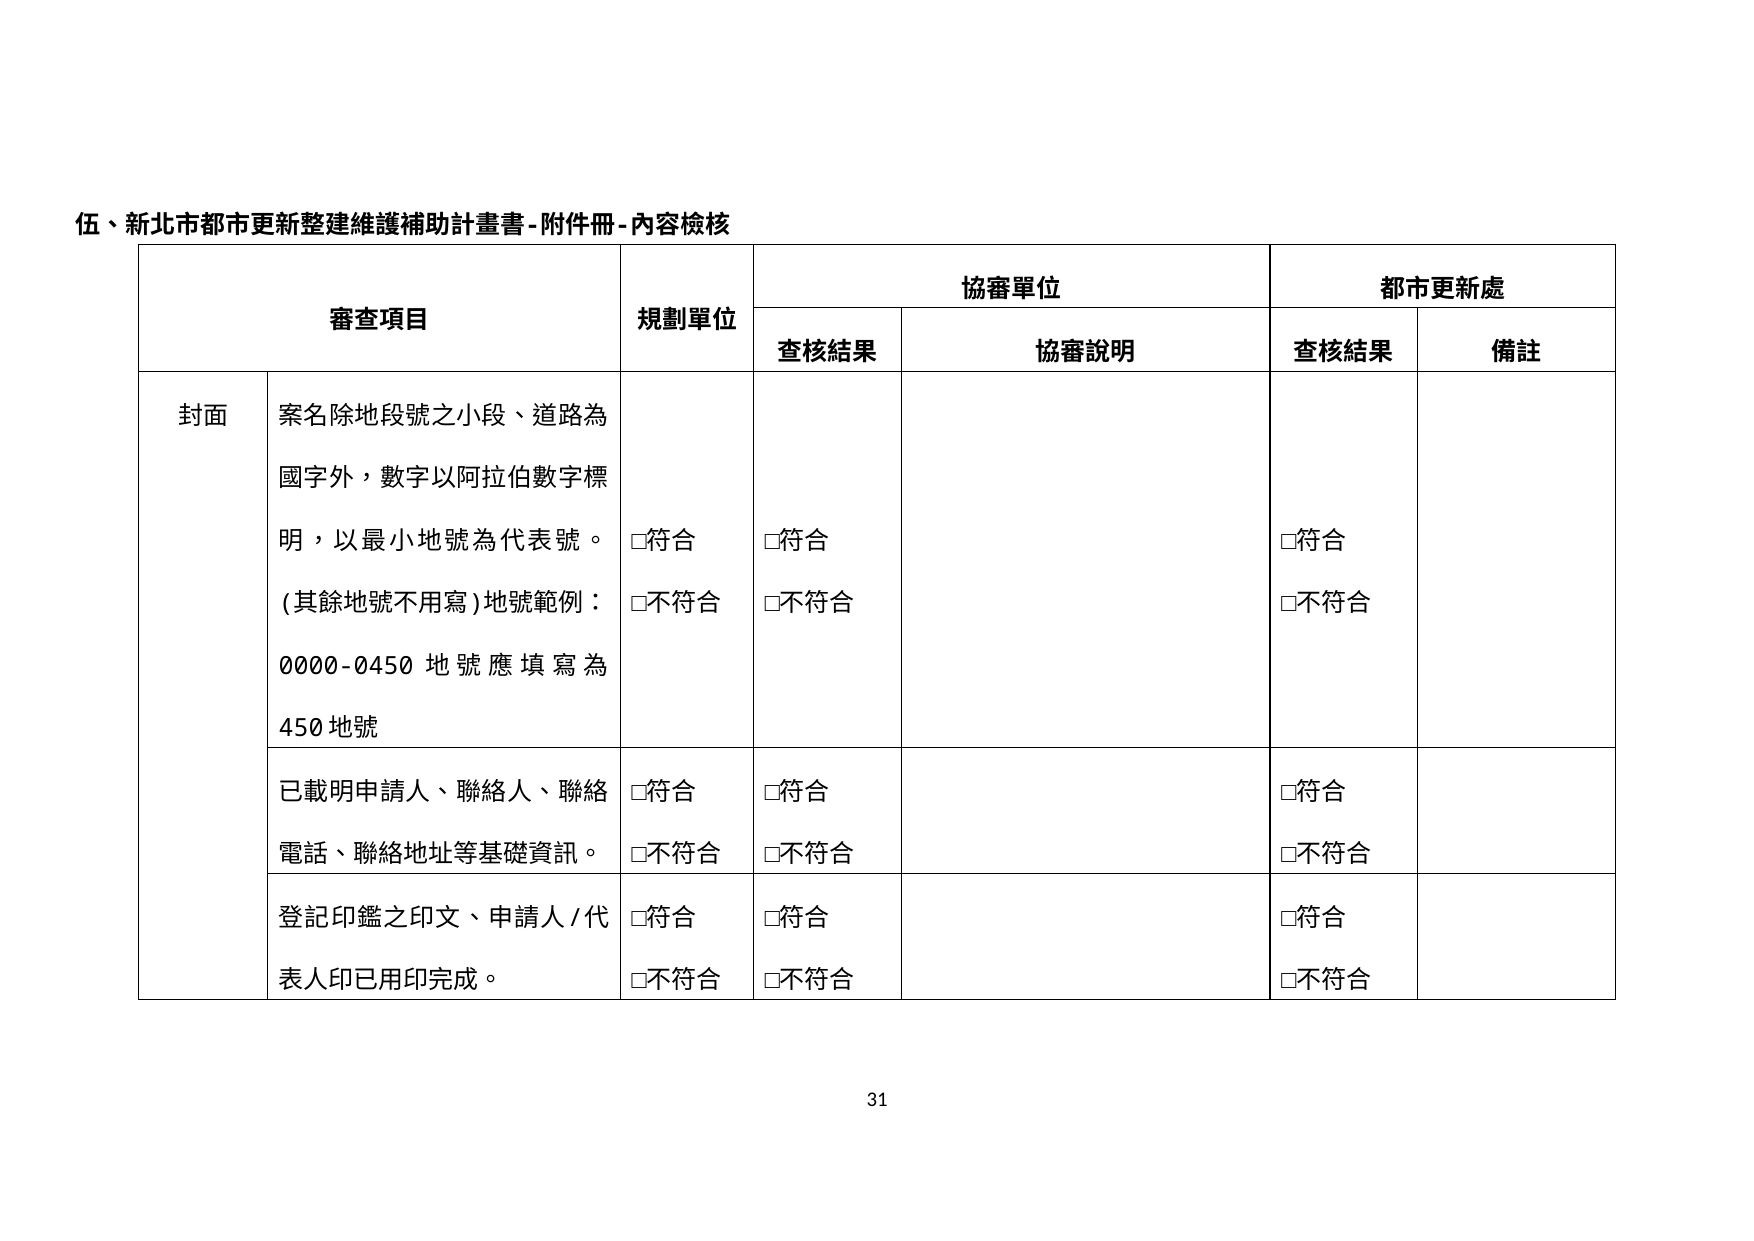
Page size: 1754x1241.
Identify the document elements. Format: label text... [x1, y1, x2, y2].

table_cell 已載明申請人、聯絡人、聯絡電話、聯絡地址等基礎資訊。 [268, 748, 620, 873]
table_header 協審單位 [754, 245, 1269, 307]
table_header 審查項目 [139, 245, 620, 371]
table_cell □符合 □不符合 [621, 372, 753, 747]
table_cell 封面 [139, 372, 267, 999]
table_header 規劃單位 [621, 245, 753, 371]
table_cell □符合 □不符合 [621, 874, 753, 999]
table_cell 查核結果 [1271, 308, 1417, 371]
table_cell □符合 □不符合 [1271, 874, 1417, 999]
table_cell □符合 □不符合 [754, 874, 901, 999]
table_header 都市更新處 [1271, 245, 1615, 307]
table_cell □符合 □不符合 [1271, 748, 1417, 873]
table_cell □符合 □不符合 [754, 748, 901, 873]
table_cell 查核結果 [754, 308, 901, 371]
table_cell [1418, 372, 1615, 747]
table_cell 協審說明 [902, 308, 1269, 371]
table_cell 備註 [1418, 308, 1615, 371]
table_cell [902, 874, 1269, 999]
table_cell [902, 372, 1269, 747]
table_cell □符合 □不符合 [621, 748, 753, 873]
table_cell □符合 □不符合 [754, 372, 901, 747]
table_cell □符合 □不符合 [1271, 372, 1417, 747]
table_cell [1418, 874, 1615, 999]
table_cell [902, 748, 1269, 873]
table_cell 案名除地段號之小段、道路為國字外，數字以阿拉伯數字標明，以最小地號為代表號。(其餘地號不用寫)地號範例：0000-0450地號應填寫為450地號 [268, 372, 620, 747]
table_cell [1418, 748, 1615, 873]
table_cell 登記印鑑之印文、申請人/代表人印已用印完成。 [268, 874, 620, 999]
text 伍、新北市都市更新整建維護補助計畫書-附件冊-內容檢核 [75, 181, 1679, 243]
